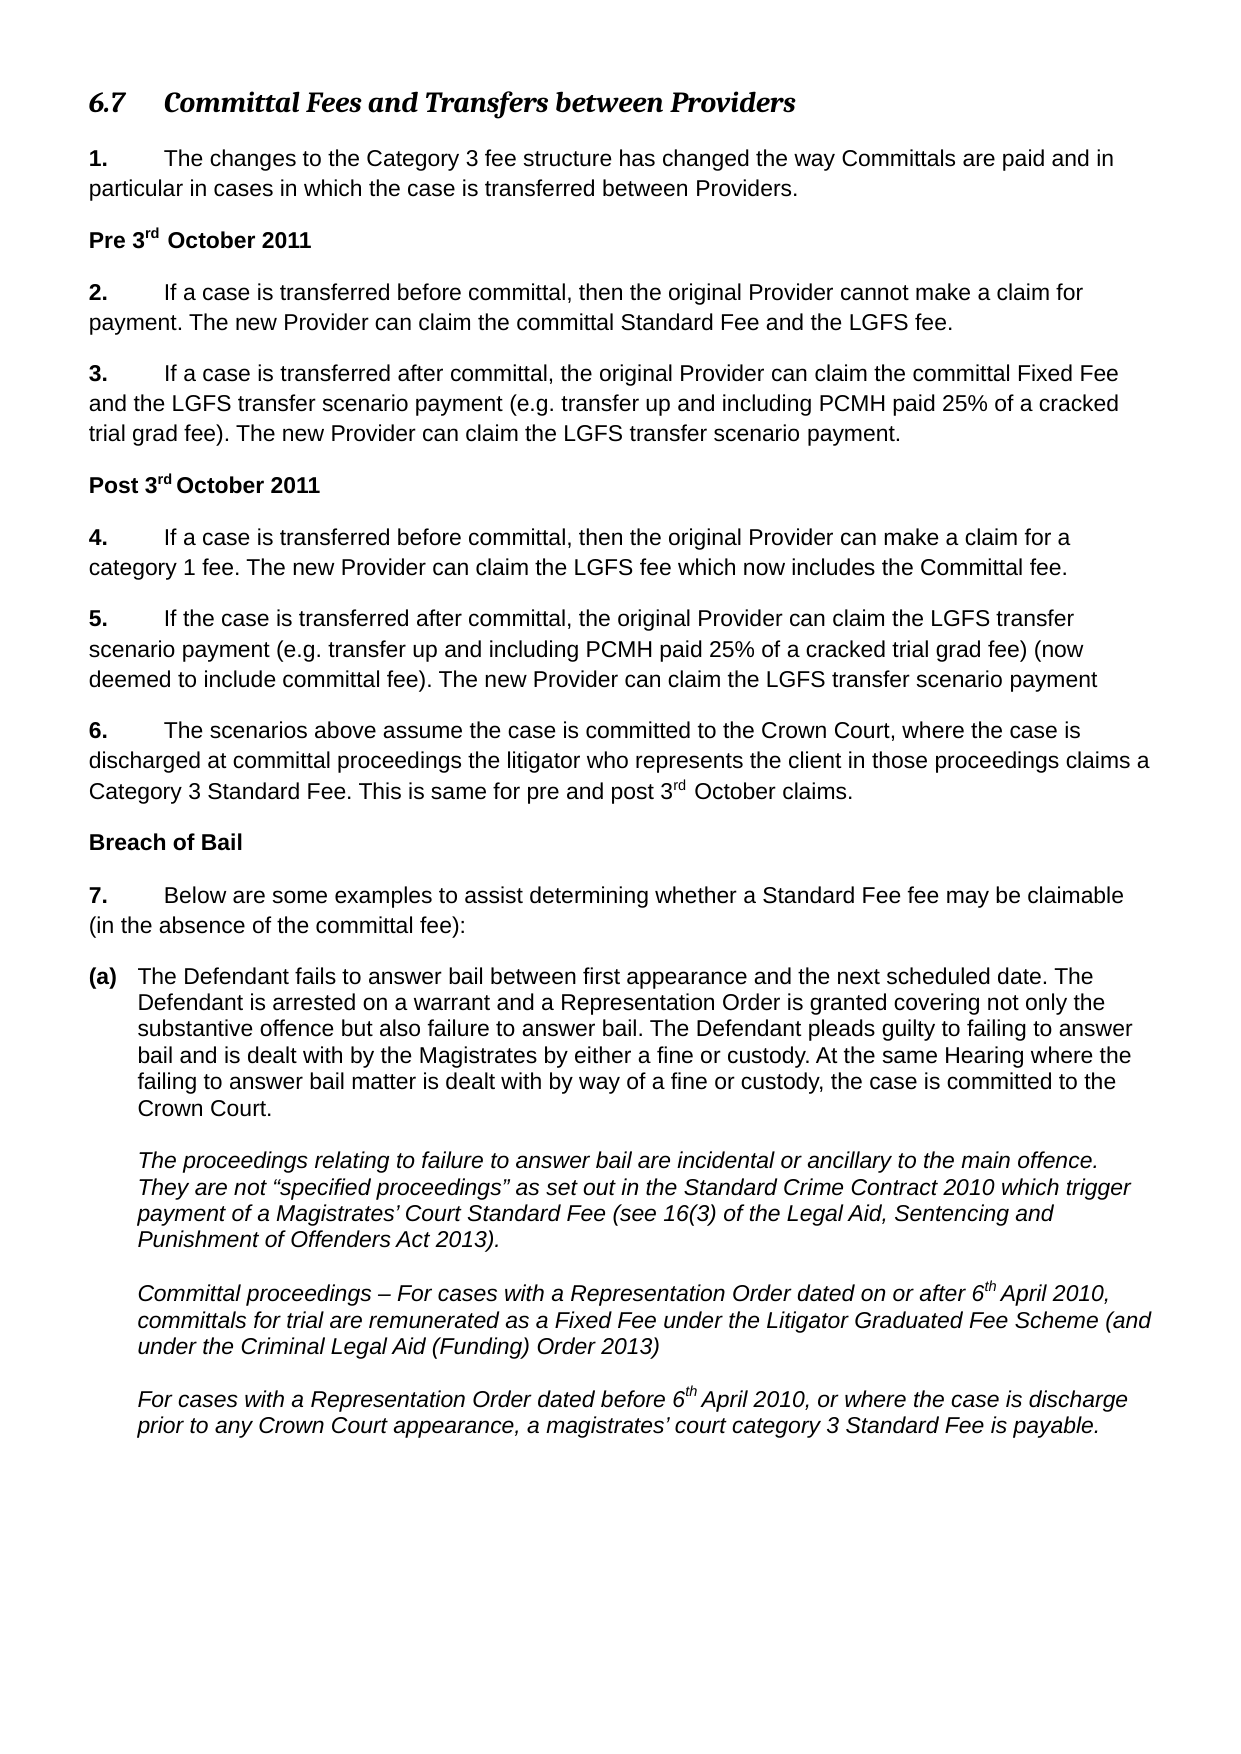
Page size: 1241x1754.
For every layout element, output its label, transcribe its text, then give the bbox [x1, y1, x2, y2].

list If a case is transferred after committal, the original Provider can claim the committal Fixed Fee and the LGFS transfer scenario payment (e.g. transfer up and including PCMH paid 25% of a cracked trial grad fee). The new Provider can claim the LGFS transfer scenario payment. [89, 360, 1119, 447]
list Below are some examples to assist determining whether a Standard Fee fee may be claimable (in the absence of the committal fee): [89, 882, 1125, 938]
list If the case is transferred after committal, the original Provider can claim the LGFS transfer scenario payment (e.g. transfer up and including PCMH paid 25% of a cracked trial grad fee) (now deemed to include committal fee). The new Provider can claim the LGFS transfer scenario payment [89, 605, 1098, 692]
text Committal proceedings – For cases with a Representation Order dated on or after 6th April 2010, committals for trial are remunerated as a Fixed Fee under the Litigator Graduated Fee Scheme (and under the Criminal Legal Aid (Funding) Order 2013) [137, 1277, 1153, 1359]
list The Defendant fails to answer bail between first appearance and the next scheduled date. The Defendant is arrested on a warrant and a Representation Order is granted covering not only the substantive offence but also failure to answer bail. The Defendant pleads guilty to failing to answer bail and is dealt with by the Magistrates by either a fine or custody. At the same Hearing where the failing to answer bail matter is dealt with by way of a fine or custody, the case is committed to the Crown Court. [89, 963, 1136, 1121]
subtitle Pre 3rd October 2011 [89, 225, 1163, 253]
text For cases with a Representation Order dated before 6th April 2010, or where the case is discharge prior to any Crown Court appearance, a magistrates’ court category 3 Standard Fee is payable. [137, 1383, 1163, 1438]
list If a case is transferred before committal, then the original Provider can make a claim for a category 1 fee. The new Provider can claim the LGFS fee which now includes the Committal fee. [89, 524, 1071, 581]
list Committal Fees and Transfers between Providers [89, 87, 1163, 120]
subtitle Breach of Bail [89, 829, 1163, 855]
text The proceedings relating to failure to answer bail are incidental or ancillary to the main offence. They are not “specified proceedings” as set out in the Standard Crime Contract 2010 which trigger payment of a Magistrates’ Court Standard Fee (see 16(3) of the Legal Aid, Sentencing and Punishment of Offenders Act 2013). [137, 1147, 1133, 1253]
list The scenarios above assume the case is committed to the Crown Court, where the case is discharged at committal proceedings the litigator who represents the client in those proceedings claims a Category 3 Standard Fee. This is same for pre and post 3rd October claims. [89, 717, 1150, 804]
list The changes to the Category 3 fee structure has changed the way Committals are paid and in particular in cases in which the case is transferred between Providers. [89, 145, 1114, 201]
subtitle Post 3rd October 2011 [89, 471, 1163, 499]
list If a case is transferred before committal, then the original Provider cannot make a claim for payment. The new Provider can claim the committal Standard Fee and the LGFS fee. [89, 279, 1084, 335]
